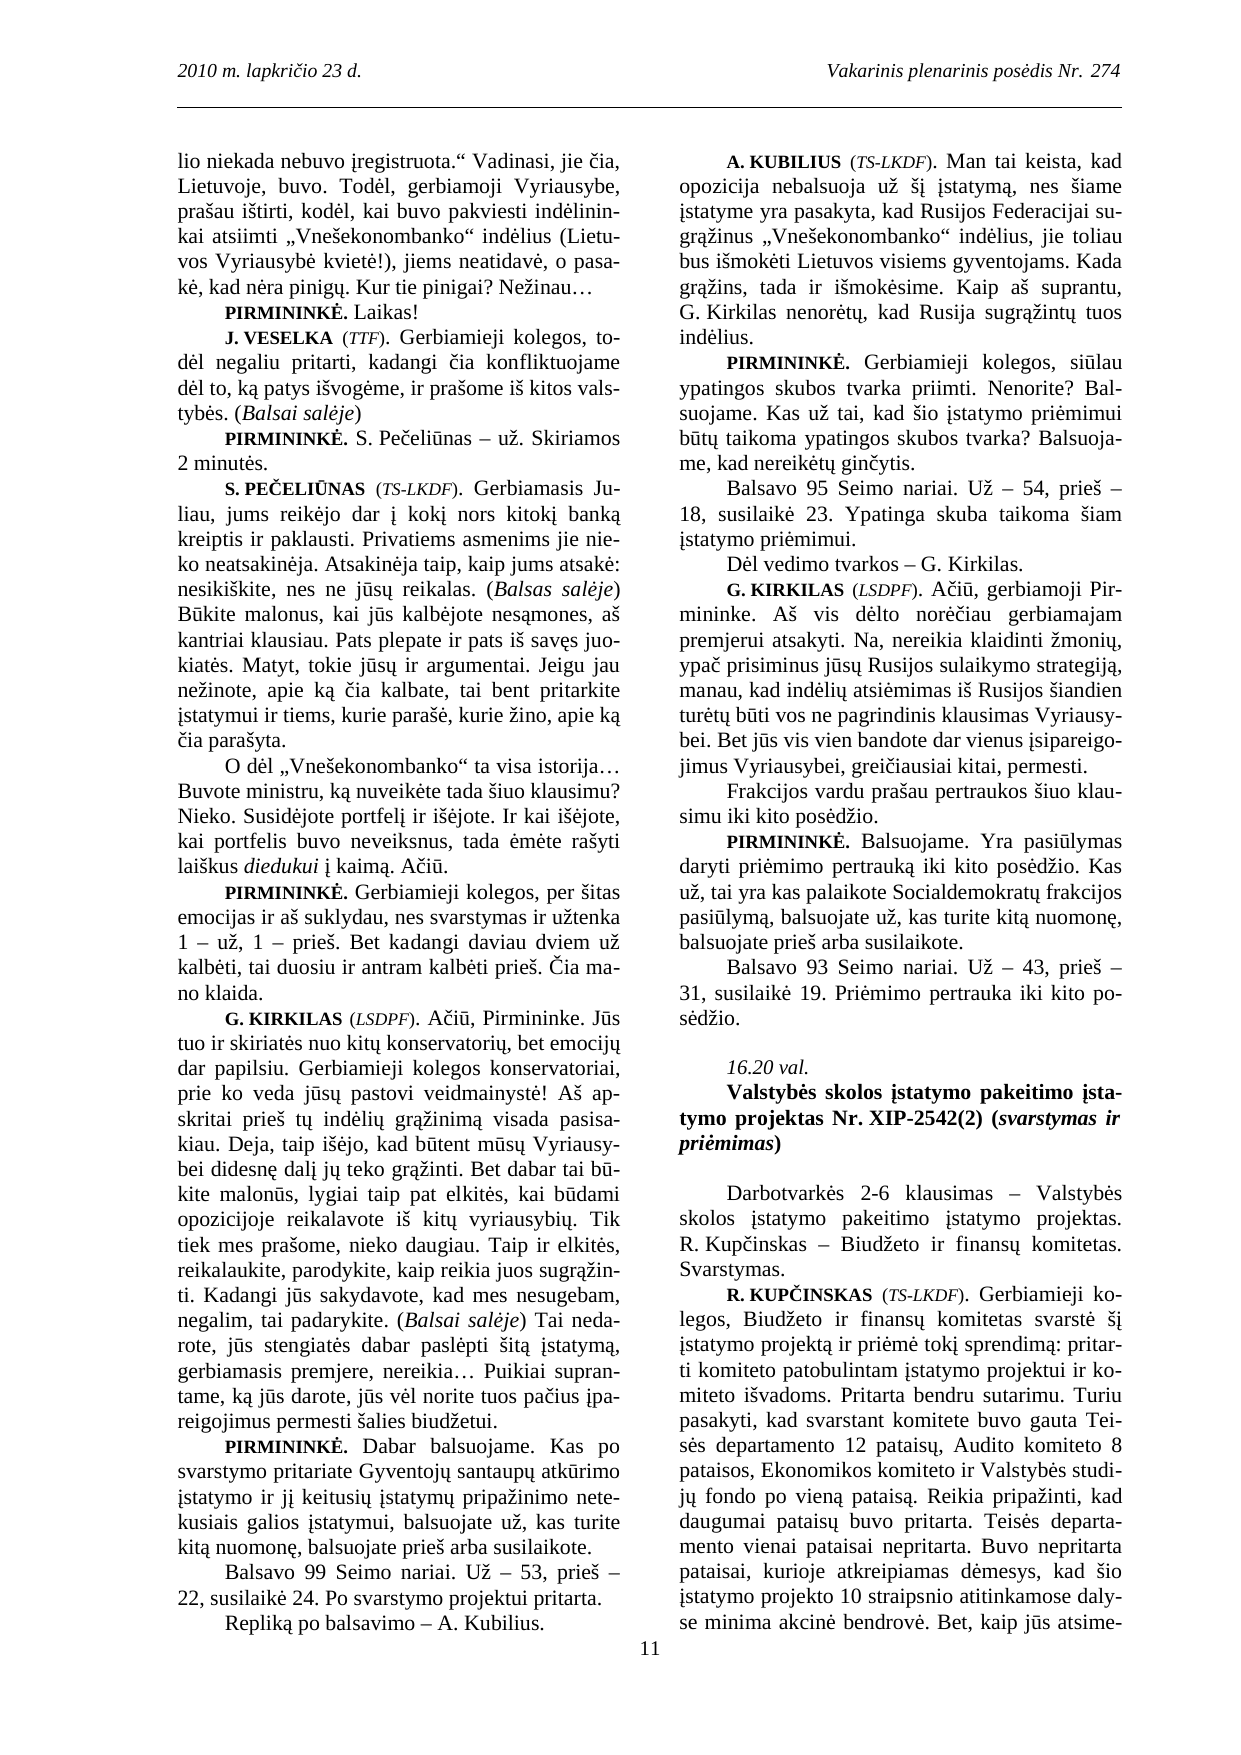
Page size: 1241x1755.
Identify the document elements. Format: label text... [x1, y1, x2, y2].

text PIRMININKĖ. Ger­bia­mie­ji ko­le­gos, siū­lau ypa­tin­gos sku­bos tvar­ka pri­im­ti. Ne­no­ri­te? Bal­suo­ja­me. Kas už tai, kad šio įsta­ty­mo pri­ėmi­mui bū­tų tai­ko­ma ypa­tin­gos sku­bos tvar­ka? Bal­suo­ja­me, kad ne­rei­kė­tų gin­čy­tis. [679, 349, 1122, 475]
text S. PEČELIŪNAS (TS-LKDF). Ger­bia­ma­sis Ju­liau, jums rei­kė­jo dar į ko­kį nors ki­to­kį ban­ką kreip­tis ir pa­klaus­ti. Pri­va­tiems as­me­nims jie nie­ko ne­at­sa­ki­nė­ja. At­sa­ki­nė­ja taip, kaip jums at­sa­kė: ne­si­kiš­ki­te, nes ne jū­sų rei­ka­las. (Bal­sas sa­lė­je) Bū­ki­te ma­lo­nus, kai jūs kal­bė­jo­te ne­są­mo­nes, aš kan­triai klau­siau. Pats ple­pa­te ir pats iš sa­vęs juo­kia­tės. Ma­tyt, to­kie jū­sų ir ar­gu­men­tai. Jei­gu jau ne­ži­no­te, apie ką čia kal­ba­te, tai bent pri­tar­ki­te įsta­ty­mui ir tiems, ku­rie pa­ra­šė, ku­rie ži­no, apie ką čia pa­ra­šy­ta. [177, 475, 620, 753]
text G. KIRKILAS (LSDPF). Ačiū, Pir­mi­nin­ke. Jūs tuo ir ski­ria­tės nuo ki­tų kon­ser­va­to­rių, bet emo­ci­jų dar pa­pil­siu. Ger­bia­mie­ji ko­le­gos kon­ser­va­to­riai, prie ko ve­da jū­sų pa­sto­vi veid­mai­nys­tė! Aš ap­skri­tai prieš tų in­dė­lių grą­ži­ni­mą vi­sa­da pa­si­sa­kiau. De­ja, taip iš­ėjo, kad bū­tent mū­sų Vy­riau­sy­bei di­des­nę da­lį jų te­ko grą­žin­ti. Bet da­bar tai bū­ki­te ma­lo­nūs, ly­giai taip pat el­ki­tės, kai bū­da­mi opo­zi­ci­jo­je rei­ka­la­vo­te iš ki­tų vy­riau­sy­bių. Tik tiek mes pra­šo­me, nie­ko dau­giau. Taip ir el­ki­tės, rei­ka­lau­ki­te, pa­ro­dy­ki­te, kaip rei­kia juos su­grą­žin­ti. Ka­dan­gi jūs sa­ky­da­vo­te, kad mes ne­su­ge­bam, ne­ga­lim, tai pa­da­ry­ki­te. (Bal­sai sa­lė­je) Tai ne­da­ro­te, jūs sten­gia­tės da­bar pa­slėp­ti ši­tą įsta­ty­mą, ger­bia­ma­sis prem­je­re, ne­rei­kia… Pui­kiai su­pran­ta­me, ką jūs da­ro­te, jūs vėl no­ri­te tuos pa­čius įpa­rei­go­ji­mus per­mes­ti ša­lies biu­dže­tui. [177, 1005, 620, 1433]
text J. VESELKA (TTF). Ger­bia­mie­ji ko­le­gos, to­dėl ne­ga­liu pri­tar­ti, ka­dan­gi čia kon­flik­tuo­ja­me dėl to, ką pa­tys iš­vo­gė­me, ir pra­šo­me iš ki­tos vals­ty­bės. (Bal­sai sa­lė­je) [177, 324, 620, 425]
text PIRMININKĖ. Da­bar bal­suo­ja­me. Kas po svars­ty­mo pri­ta­ria­te Gy­ven­to­jų san­tau­pų at­kū­ri­mo įsta­ty­mo ir jį kei­tu­sių įsta­ty­mų pri­pa­ži­ni­mo ne­te­ku­siais ga­lios įsta­ty­mui, bal­suo­ja­te už, kas tu­ri­te ki­tą nuo­mo­nę, bal­suo­ja­te prieš ar­ba su­si­lai­ko­te. [177, 1433, 620, 1559]
text PIRMININKĖ. S. Pe­če­liū­nas – už. Ski­ria­mos 2 mi­nu­tės. [177, 425, 620, 475]
text Dar­bo­tvarkės 2-6 klau­si­mas – Vals­ty­bės sko­los įsta­ty­mo pa­kei­ti­mo įsta­ty­mo pro­jek­tas. R. Kup­čins­kas – Biu­dže­to ir fi­nan­sų ko­mi­te­tas. Svars­ty­mas. [679, 1180, 1122, 1281]
text 16.20 val. [726, 1055, 1122, 1079]
text PIRMININKĖ. Lai­kas! [177, 299, 620, 324]
text PIRMININKĖ. Ger­bia­mie­ji ko­le­gos, per ši­tas emo­ci­jas ir aš su­kly­dau, nes svars­ty­mas ir už­ten­ka 1 – už, 1 – prieš. Bet ka­dan­gi da­viau dviem už kal­bė­ti, tai duo­siu ir ant­ram kal­bė­ti prieš. Čia ma­no klai­da. [177, 879, 620, 1005]
text Bal­sa­vo 99 Sei­mo na­riai. Už – 53, prieš – 22, su­si­lai­kė 24. Po svars­ty­mo pro­jek­tui pri­tar­ta. [177, 1559, 620, 1610]
text Vals­ty­bės sko­los įsta­ty­mo pa­kei­ti­mo įsta­ty­mo pro­jek­tas Nr. XIP-2542(2) (svars­ty­mas ir pri­ėmi­mas) [679, 1079, 1122, 1155]
text Bal­sa­vo 93 Sei­mo na­riai. Už – 43, prieš – 31, su­si­lai­kė 19. Pri­ėmi­mo per­trau­ka iki ki­to po­sėdžio. [679, 954, 1122, 1030]
text Dėl ve­di­mo tvar­kos – G. Kir­ki­las. [679, 551, 1122, 576]
text R. KUPČINSKAS (TS-LKDF). Ger­bia­mie­ji ko­le­gos, Biu­dže­to ir fi­nan­sų ko­mi­te­tas svars­tė šį įsta­ty­mo pro­jek­tą ir pri­ėmė to­kį spren­di­mą: pri­tar­ti ko­mi­te­to pa­to­bu­lin­tam įsta­ty­mo pro­jek­tui ir ko­mi­te­to iš­va­doms. Pri­tar­ta ben­dru su­ta­ri­mu. Tu­riu pa­sa­ky­ti, kad svars­tant ko­mi­te­te bu­vo gau­ta Tei­sės de­par­ta­men­to 12 pa­tai­sų, Au­di­to ko­mi­te­to 8 pa­tai­sos, Eko­no­mi­kos ko­mi­te­to ir Vals­ty­bės stu­di­jų fon­do po vie­ną pa­tai­są. Rei­kia pri­pa­žin­ti, kad dau­gu­mai pa­tai­sų bu­vo pri­tar­ta. Tei­sės de­par­ta­men­to vie­nai pa­tai­sai ne­pri­tar­ta. Bu­vo ne­pri­tar­ta pa­tai­sai, ku­rio­je at­krei­pia­mas dė­me­sys, kad šio įsta­ty­mo pro­jek­to 10 straips­nio ati­tin­ka­mo­se da­ly­se mi­ni­ma ak­ci­nė ben­dro­vė. Bet, kaip jūs at­si­me­ [679, 1281, 1122, 1634]
text Re­pli­ką po bal­sa­vi­mo – A. Ku­bi­lius. [177, 1610, 620, 1635]
text Frak­ci­jos var­du pra­šau per­trau­kos šiuo klau­si­mu iki ki­to po­sė­džio. [679, 778, 1122, 828]
text lio nie­ka­da ne­bu­vo įre­gist­ruo­ta.“ Va­di­na­si, jie čia, Lie­tu­vo­je, bu­vo. To­dėl, ger­bia­mo­ji Vy­riau­sy­be, pra­šau iš­tir­ti, ko­dėl, kai bu­vo pa­kvies­ti in­dė­li­nin­kai at­si­im­ti „Vne­še­ko­nom­ban­ko“ in­dė­lius (Lie­tu­vos Vy­riau­sy­bė kvie­tė!), jiems ne­ati­da­vė, o pa­sa­kė, kad nė­ra pi­ni­gų. Kur tie pi­ni­gai? Ne­ži­nau… [177, 148, 620, 299]
text O dėl „Vne­še­ko­nom­ban­ko“ ta vi­sa is­to­ri­ja… Bu­vo­te mi­nist­ru, ką nu­vei­kė­te ta­da šiuo klau­si­mu? Nie­ko. Su­si­dė­jo­te port­fe­lį ir iš­ėjo­te. Ir kai iš­ėjo­te, kai port­fe­lis bu­vo ne­veiks­nus, ta­da ėmė­te ra­šy­ti laiš­kus die­du­kui į kai­mą. Ačiū. [177, 753, 620, 879]
text G. KIRKILAS (LSDPF). Ačiū, ger­bia­mo­ji Pir­mi­nin­ke. Aš vis dėl­to no­rė­čiau ger­bia­ma­jam prem­je­rui at­sa­ky­ti. Na, ne­rei­kia klai­din­ti žmo­nių, ypač pri­si­mi­nus jū­sų Ru­si­jos su­lai­ky­mo stra­te­gi­ją, ma­nau, kad in­dė­lių at­si­ė­mi­mas iš Ru­si­jos šian­dien tu­rė­tų bū­ti vos ne pa­grin­di­nis klau­si­mas Vy­riau­sy­bei. Bet jūs vis vien ban­do­te dar vie­nus įsi­pa­rei­go­ji­mus Vy­riau­sy­bei, grei­čiau­siai ki­tai, per­mes­ti. [679, 576, 1122, 778]
text Bal­sa­vo 95 Sei­mo na­riai. Už – 54, prieš – 18, su­si­lai­kė 23. Ypa­tin­ga sku­ba tai­ko­ma šiam įsta­ty­mo pri­ėmi­mui. [679, 475, 1122, 551]
text A. KUBILIUS (TS-LKDF). Man tai keis­ta, kad opo­zi­ci­ja ne­bal­suo­ja už šį įsta­ty­mą, nes šia­me įsta­ty­me yra pa­sa­ky­ta, kad Ru­si­jos Fe­de­ra­ci­jai su­grą­ži­nus „Vne­še­ko­nom­ban­ko“ in­dė­lius, jie to­liau bus iš­mo­kė­ti Lie­tu­vos vi­siems gy­ven­to­jams. Ka­da grą­žins, ta­da ir iš­mo­kė­si­me. Kaip aš su­pran­tu, G. Kir­ki­las ne­no­rė­tų, kad Ru­si­ja su­grą­žin­tų tuos in­dė­lius. [679, 148, 1122, 349]
text PIRMININKĖ. Bal­suo­ja­me. Yra pa­siū­ly­mas da­ry­ti pri­ėmi­mo per­trau­ką iki ki­to po­sė­džio. Kas už, tai yra kas pa­lai­ko­te So­cial­de­mok­ra­tų frak­ci­jos pa­siū­ly­mą, bal­suo­ja­te už, kas tu­ri­te ki­tą nuo­mo­nę, bal­suo­ja­te prieš ar­ba su­si­lai­ko­te. [679, 828, 1122, 954]
